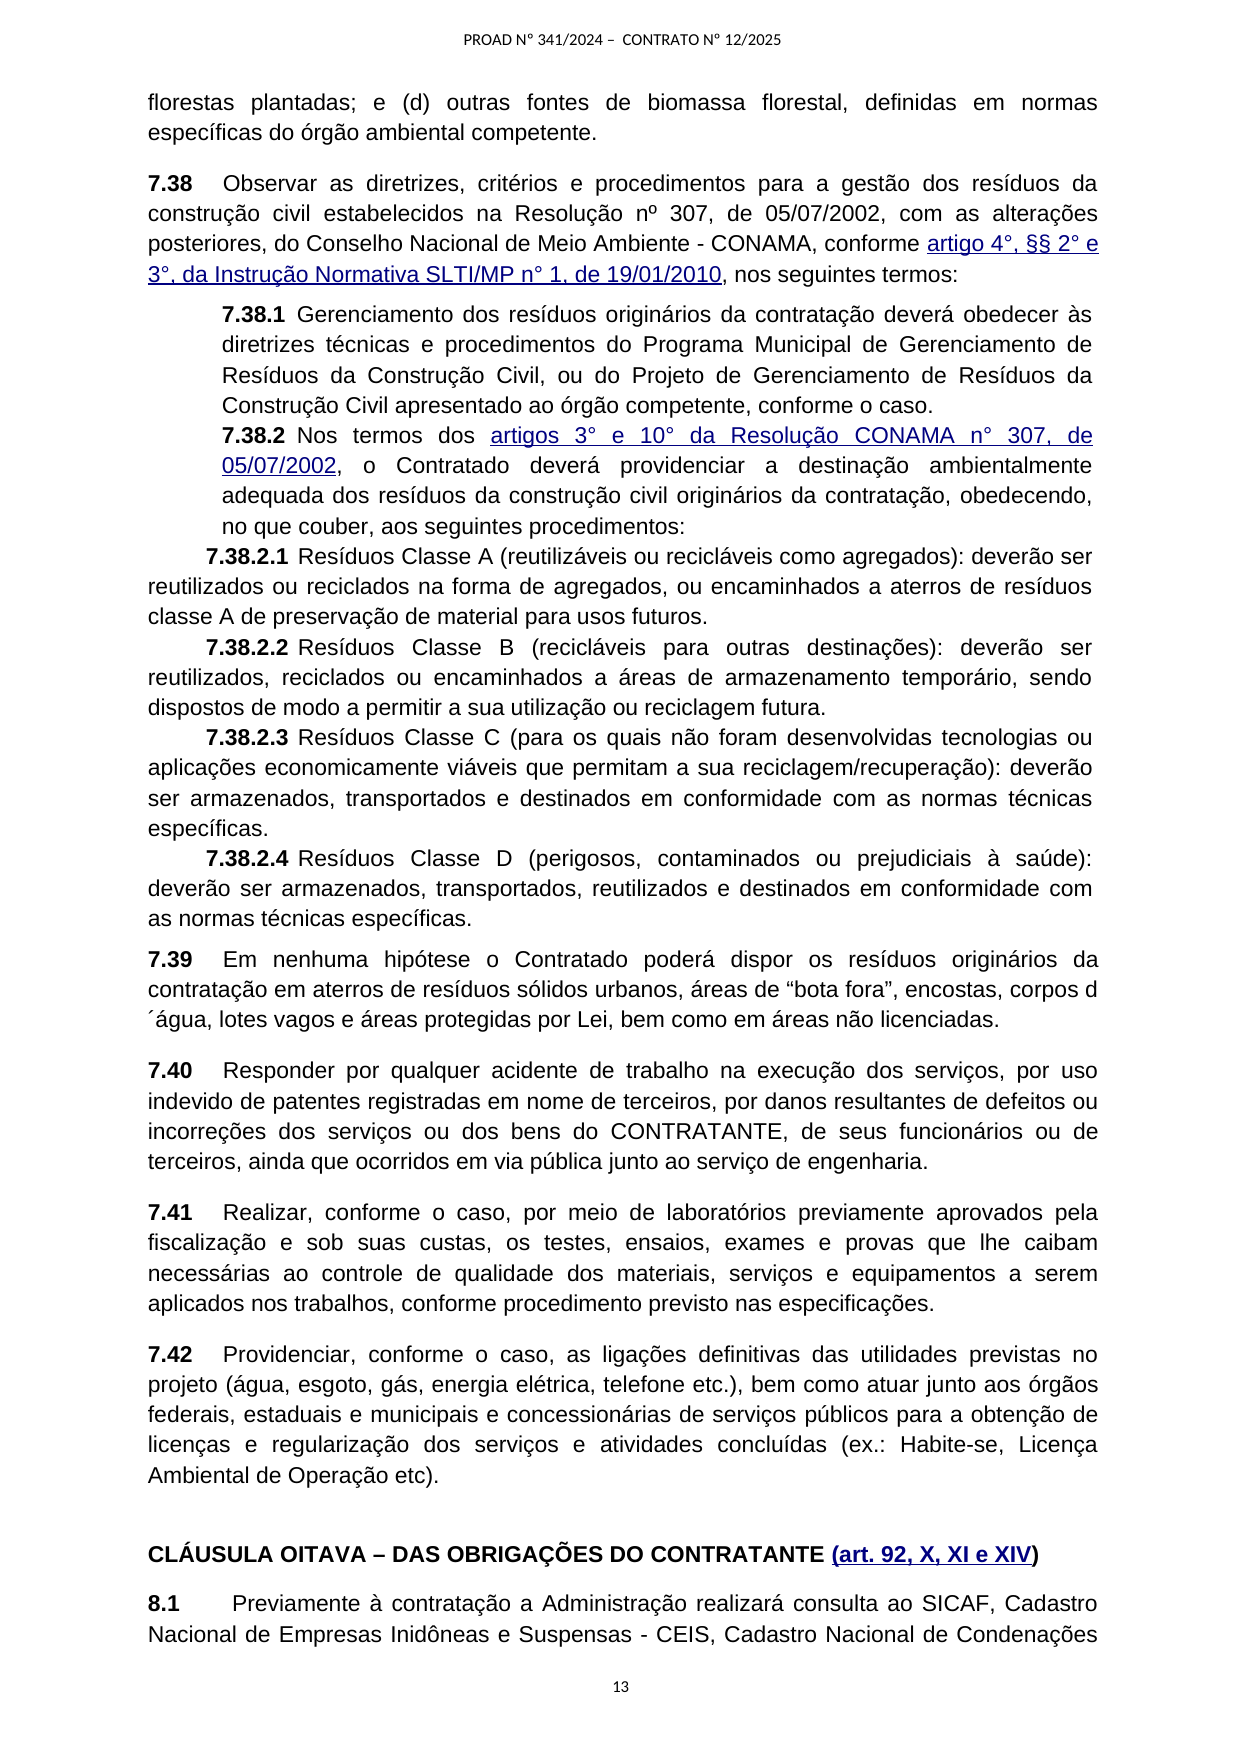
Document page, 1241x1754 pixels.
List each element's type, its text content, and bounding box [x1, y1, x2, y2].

text CLÁUSULA OITAVA – DAS OBRIGAÇÕES DO CONTRATANTE (art. 92, X, XI e XIV) [148, 1541, 1093, 1567]
list Providenciar, conforme o caso, as ligações definitivas das utilidades previstas no projeto (água, esgoto, gás, energia elétrica, telefone etc.), bem como atuar junto aos órgãos federais, estaduais e municipais e concessionárias de serviços públicos para a obtenção de licenças e regularização dos serviços e atividades concluídas (ex.: Habite-se, Licença Ambiental de Operação etc). [148, 1341, 1099, 1488]
list Resíduos Classe D (perigosos, contaminados ou prejudiciais à saúde): deverão ser armazenados, transportados, reutilizados e destinados em conformidade com as normas técnicas específicas. [148, 845, 1093, 932]
list Gerenciamento dos resíduos originários da contratação deverá obedecer às diretrizes técnicas e procedimentos do Programa Municipal de Gerenciamento de Resíduos da Construção Civil, ou do Projeto de Gerenciamento de Resíduos da Construção Civil apresentado ao órgão competente, conforme o caso. [222, 301, 1093, 418]
list Em nenhuma hipótese o Contratado poderá dispor os resíduos originários da contratação em aterros de resíduos sólidos urbanos, áreas de “bota fora”, encostas, corpos d´água, lotes vagos e áreas protegidas por Lei, bem como em áreas não licenciadas. [148, 946, 1099, 1033]
list Previamente à contratação a Administração realizará consulta ao SICAF, Cadastro Nacional de Empresas Inidôneas e Suspensas - CEIS, Cadastro Nacional de Condenações [148, 1590, 1099, 1647]
list Nos termos dos artigos 3° e 10° da Resolução CONAMA n° 307, de 05/07/2002, o Contratado deverá providenciar a destinação ambientalmente adequada dos resíduos da construção civil originários da contratação, obedecendo, no que couber, aos seguintes procedimentos: [222, 422, 1093, 539]
list Realizar, conforme o caso, por meio de laboratórios previamente aprovados pela fiscalização e sob suas custas, os testes, ensaios, exames e provas que lhe caibam necessárias ao controle de qualidade dos materiais, serviços e equipamentos a serem aplicados nos trabalhos, conforme procedimento previsto nas especificações. [148, 1199, 1099, 1316]
list florestas plantadas; e (d) outras fontes de biomassa florestal, definidas em normas específicas do órgão ambiental competente. [148, 89, 1099, 145]
list Responder por qualquer acidente de trabalho na execução dos serviços, por uso indevido de patentes registradas em nome de terceiros, por danos resultantes de defeitos ou incorreções dos serviços ou dos bens do CONTRATANTE, de seus funcionários ou de terceiros, ainda que ocorridos em via pública junto ao serviço de engenharia. [148, 1057, 1099, 1174]
list Resíduos Classe C (para os quais não foram desenvolvidas tecnologias ou aplicações economicamente viáveis que permitam a sua reciclagem/recuperação): deverão ser armazenados, transportados e destinados em conformidade com as normas técnicas específicas. [148, 724, 1093, 841]
list Observar as diretrizes, critérios e procedimentos para a gestão dos resíduos da construção civil estabelecidos na Resolução nº 307, de 05/07/2002, com as alterações posteriores, do Conselho Nacional de Meio Ambiente - CONAMA, conforme artigo 4°, §§ 2° e 3°, da Instrução Normativa SLTI/MP n° 1, de 19/01/2010, nos seguintes termos: [148, 170, 1099, 287]
list Resíduos Classe A (reutilizáveis ou recicláveis como agregados): deverão ser reutilizados ou reciclados na forma de agregados, ou encaminhados a aterros de resíduos classe A de preservação de material para usos futuros. [148, 543, 1093, 629]
list Resíduos Classe B (recicláveis para outras destinações): deverão ser reutilizados, reciclados ou encaminhados a áreas de armazenamento temporário, sendo dispostos de modo a permitir a sua utilização ou reciclagem futura. [148, 633, 1093, 720]
